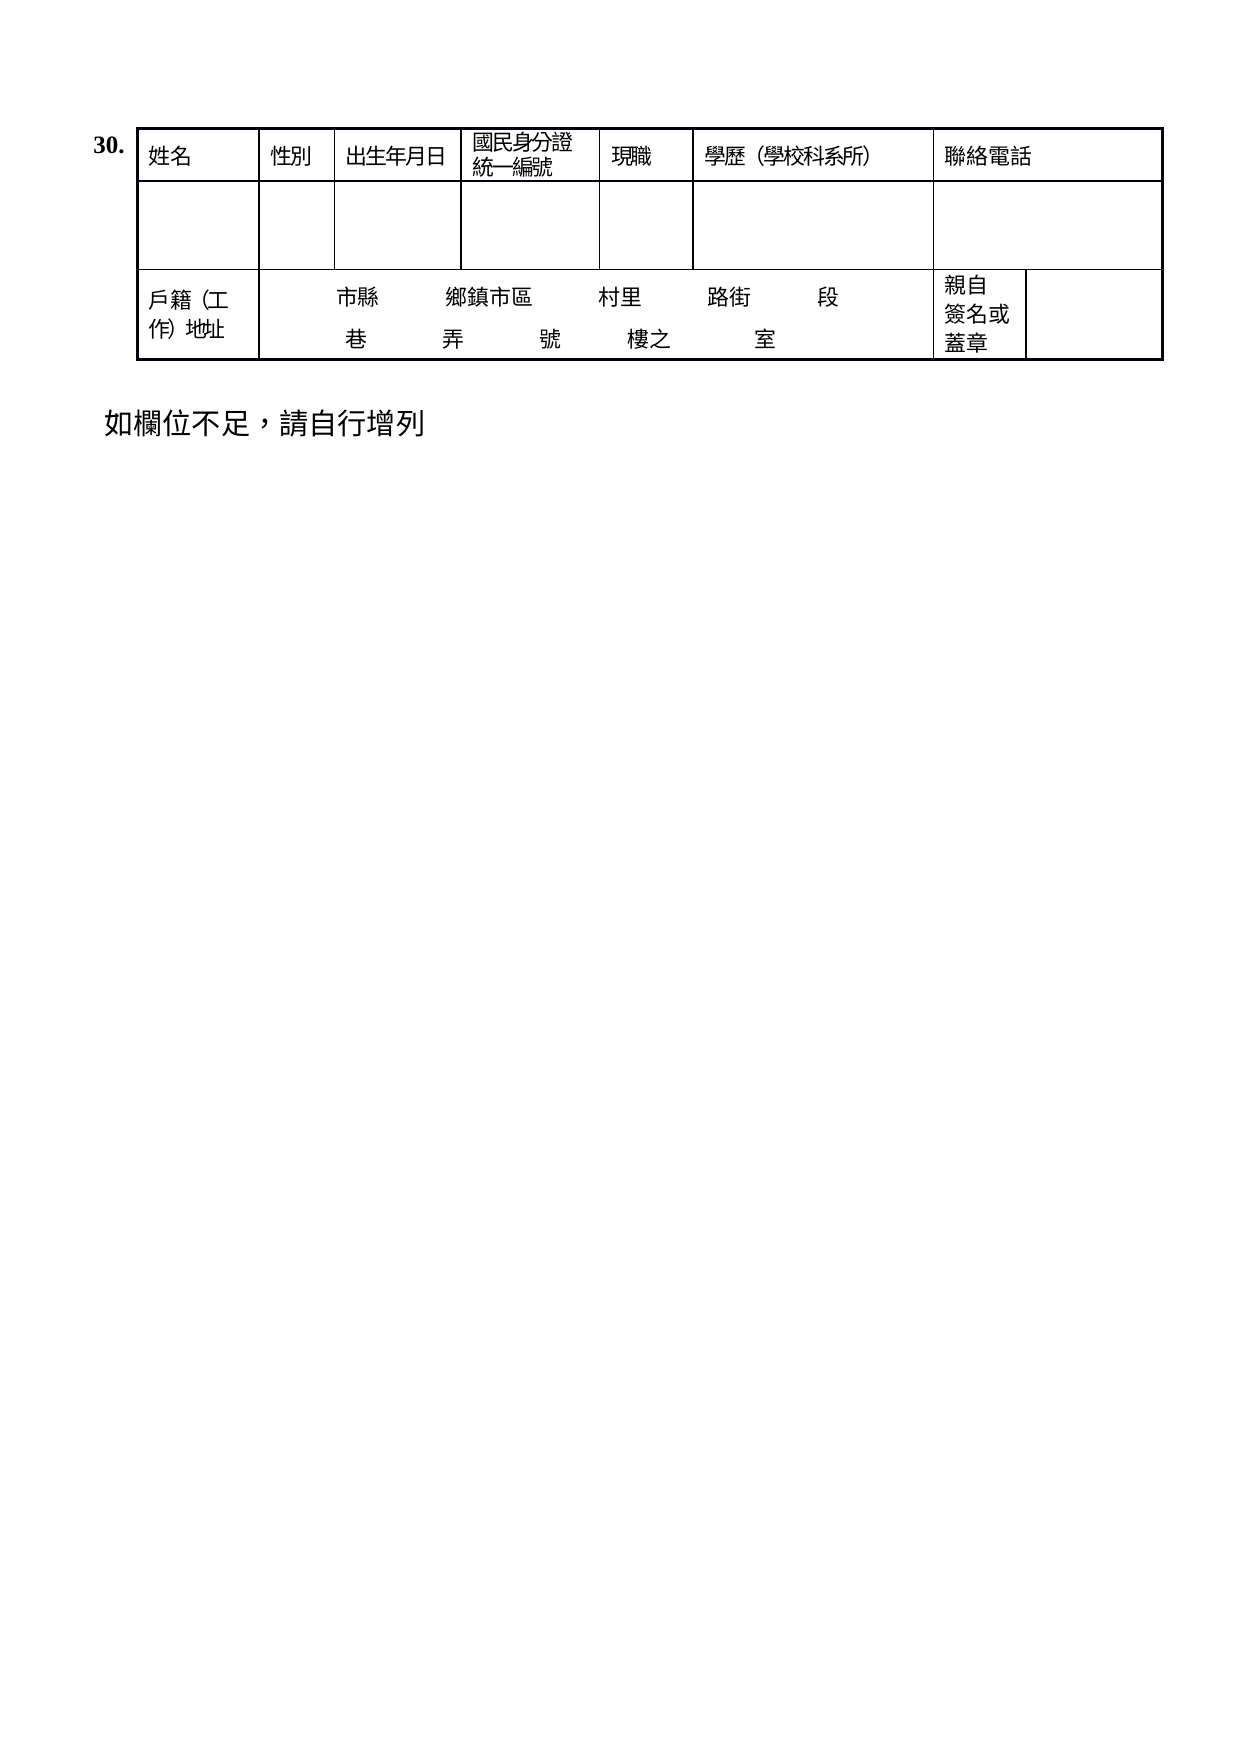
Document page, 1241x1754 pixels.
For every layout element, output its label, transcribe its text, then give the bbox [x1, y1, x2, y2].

table_cell [1027, 270, 1161, 358]
table_cell [600, 182, 692, 269]
table_header 性別 [260, 130, 334, 180]
table_cell [462, 182, 599, 269]
table_cell [934, 182, 1161, 269]
table_cell [335, 182, 460, 269]
table_header 聯絡電話 [934, 130, 1161, 180]
table_header 出生年月日 [335, 130, 460, 180]
table_cell [260, 182, 334, 269]
table_header 現職 [600, 130, 692, 180]
text 如欄位不足，請自行增列 [74, 401, 1122, 443]
table_cell [139, 182, 258, 269]
table_header 姓名 [139, 130, 258, 180]
table_cell 市縣 鄉鎮市區 村里 路街 段 巷 弄 號 樓之 室 [260, 270, 933, 358]
table_header 30. [82, 127, 136, 358]
table_cell [694, 182, 933, 269]
table_header 國民身分證統一編號 [462, 130, 599, 180]
table_cell 親自 簽名或蓋章 [934, 270, 1025, 358]
table_header 學歷（學校科系所） [694, 130, 933, 180]
table_cell 戶籍（工作）地址 [139, 270, 258, 358]
